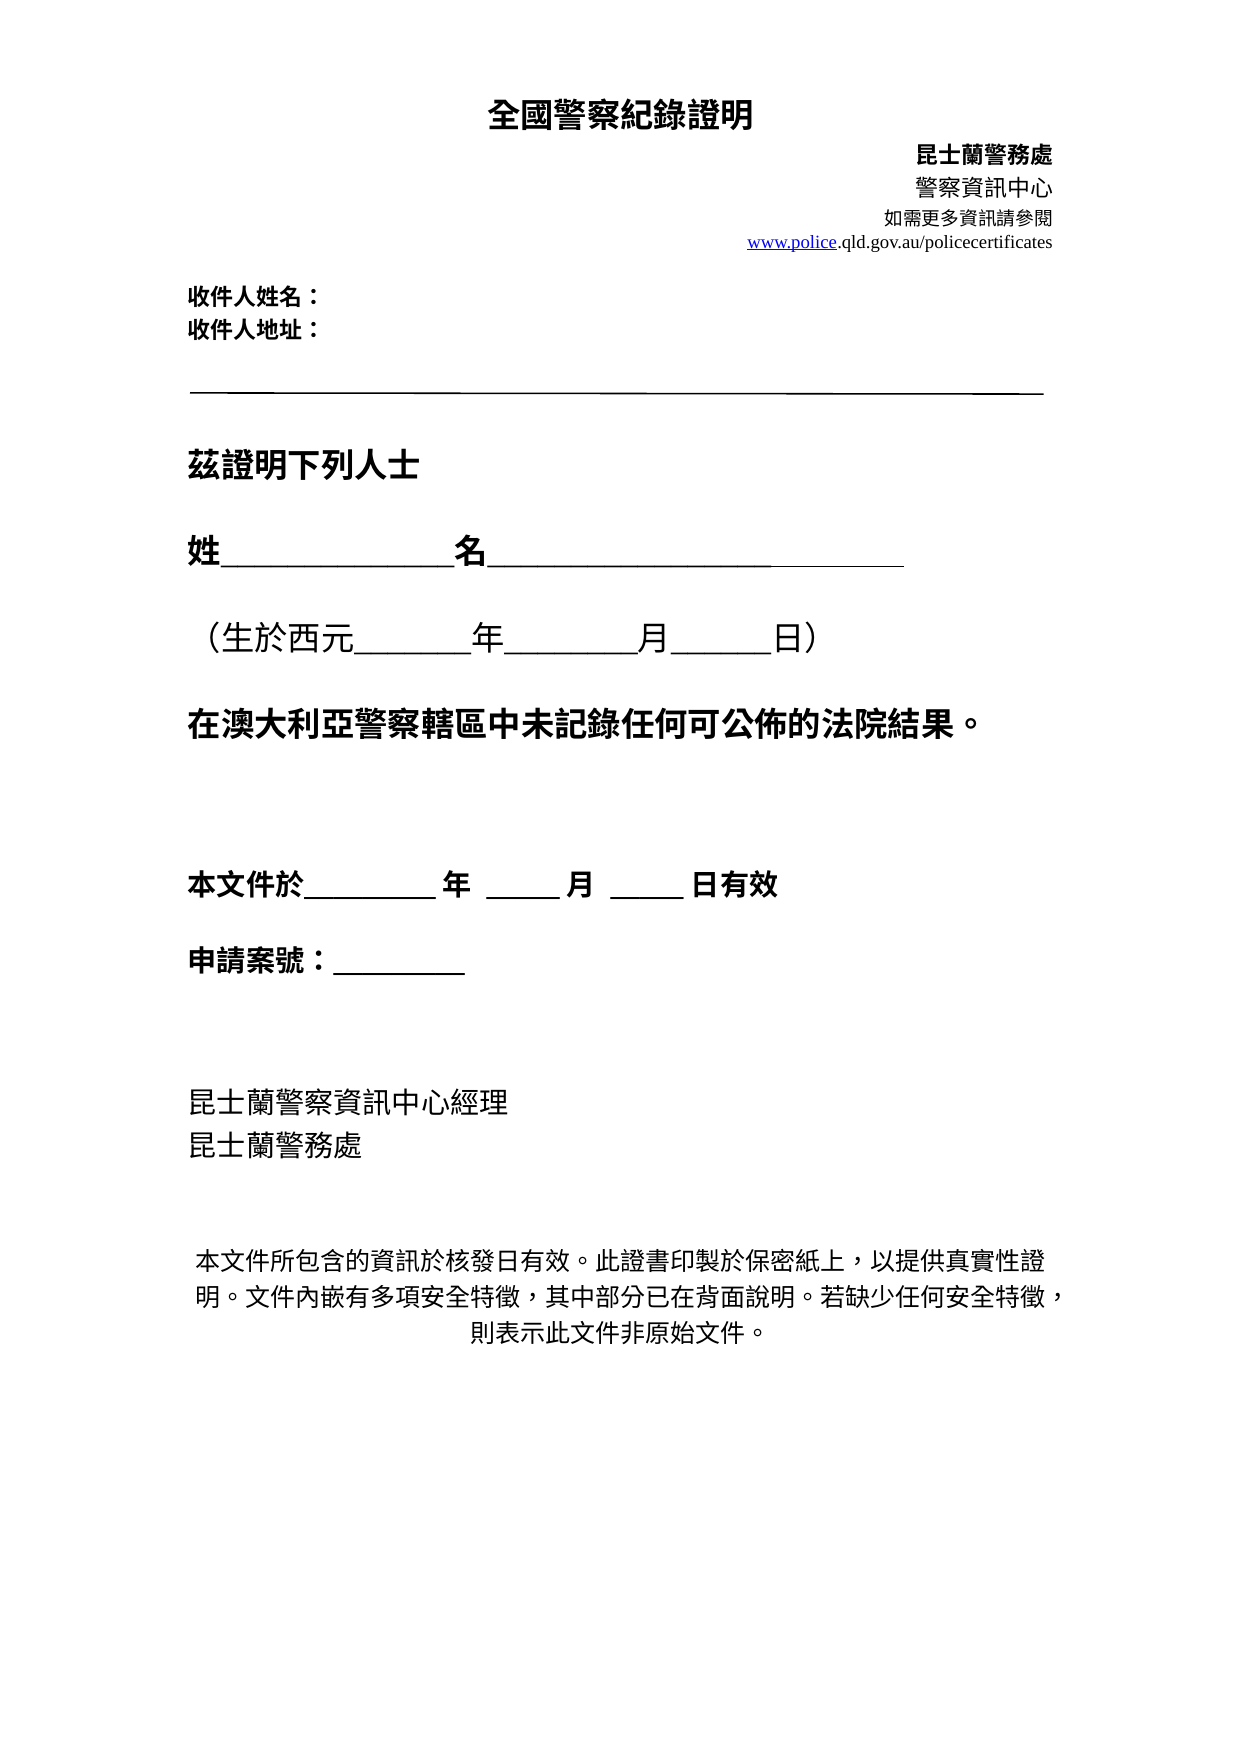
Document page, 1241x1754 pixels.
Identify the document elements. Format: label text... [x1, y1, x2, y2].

text 收件人姓名： [187, 278, 1053, 312]
text www.police.qld.gov.au/policecertificates [187, 231, 1053, 252]
text 姓______________名_________________ [187, 525, 1053, 573]
text 昆士蘭警務處 [187, 137, 1053, 170]
text （生於西元_______年________月______日） [187, 611, 1053, 660]
text 如需更多資訊請參閱 [187, 203, 1053, 231]
text 昆士蘭警察資訊中心經理 [187, 1080, 1053, 1122]
text 本文件所包含的資訊於核發日有效。此證書印製於保密紙上，以提供真實性證明。文件內嵌有多項安全特徵，其中部分已在背面說明。若缺少任何安全特徵，則表示此文件非原始文件。 [187, 1241, 1053, 1350]
text 收件人地址： [187, 312, 1053, 345]
text 昆士蘭警務處 [187, 1122, 1053, 1164]
text 在澳大利亞警察轄區中未記錄任何可公佈的法院結果。 [187, 698, 1053, 746]
text 茲證明下列人士 [187, 438, 1053, 487]
text 申請案號：_________ [187, 937, 1053, 979]
text 警察資訊中心 [187, 170, 1053, 203]
text 全國警察紀錄證明 [187, 89, 1053, 137]
text 本文件於_________ 年 _____ 月 _____ 日有效 [187, 861, 1053, 903]
